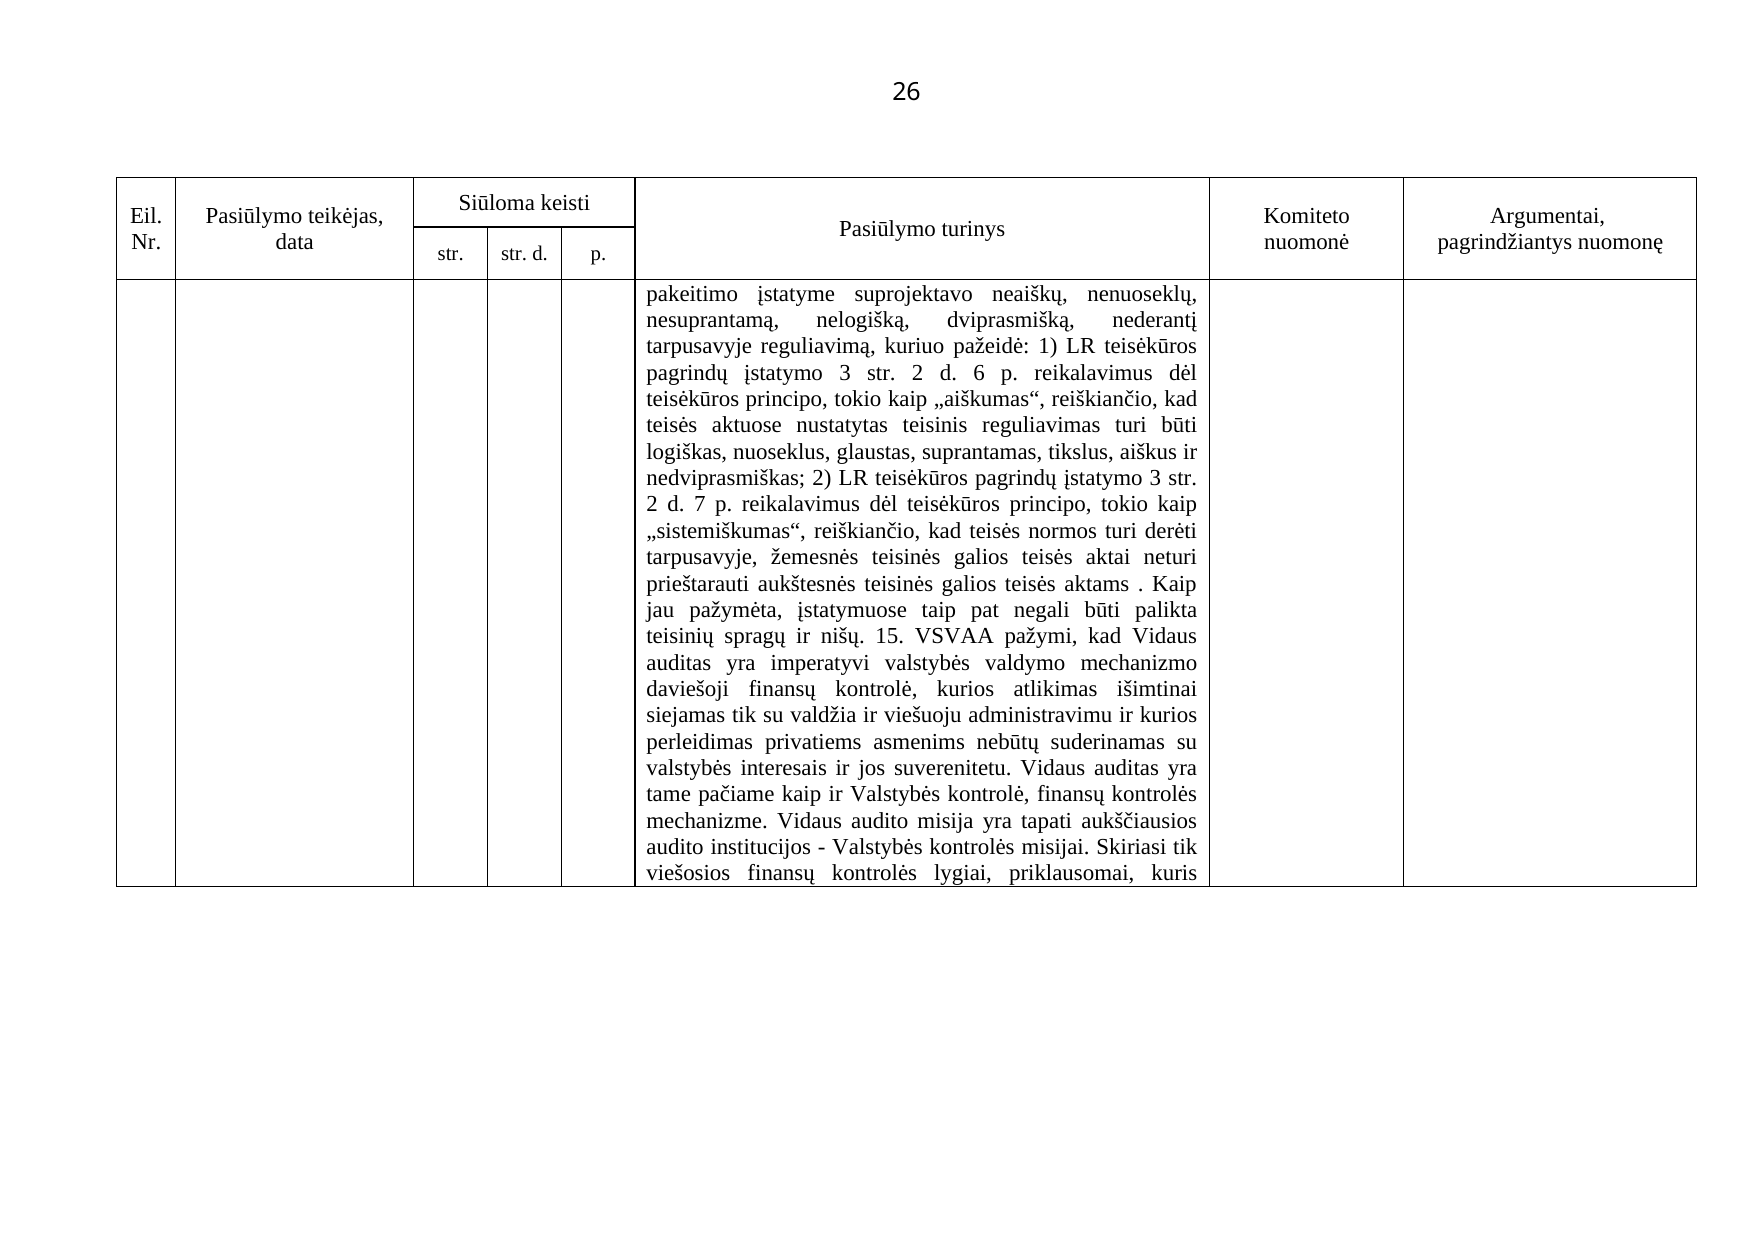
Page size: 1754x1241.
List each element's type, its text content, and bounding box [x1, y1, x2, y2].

table_header Argumentai, pagrindžiantys nuomonę [1404, 178, 1696, 279]
table_cell pakeitimo įstatyme suprojektavo neaiškų, nenuoseklų, nesuprantamą, nelogišką, dviprasmišką, nederantį tarpusavyje reguliavimą, kuriuo pažeidė: 1) LR teisėkūros pagrindų įstatymo 3 str. 2 d. 6 p. reikalavimus dėl teisėkūros principo, tokio kaip „aiškumas“, reiškiančio, kad teisės aktuose nustatytas teisinis reguliavimas turi būti logiškas, nuoseklus, glaustas, suprantamas, tikslus, aiškus ir nedviprasmiškas; 2) LR teisėkūros pagrindų įstatymo 3 str. 2 d. 7 p. reikalavimus dėl teisėkūros principo, tokio kaip „sistemiškumas“, reiškiančio, kad teisės normos turi derėti tarpusavyje, žemesnės teisinės galios teisės aktai neturi prieštarauti aukštesnės teisinės galios teisės aktams . Kaip jau pažymėta, įstatymuose taip pat negali būti palikta teisinių spragų ir nišų. 15. VSVAA pažymi, kad Vidaus auditas yra imperatyvi valstybės valdymo mechanizmo daviešoji finansų kontrolė, kurios atlikimas išimtinai siejamas tik su valdžia ir viešuoju administravimu ir kurios perleidimas privatiems asmenims nebūtų suderinamas su valstybės interesais ir jos suverenitetu. Vidaus auditas yra tame pačiame kaip ir Valstybės kontrolė, finansų kontrolės mechanizme. Vidaus audito misija yra tapati aukščiausios audito institucijos - Valstybės kontrolės misijai. Skiriasi tik viešosios finansų kontrolės lygiai, priklausomai, kuris [636, 280, 1209, 886]
table_cell [488, 280, 561, 886]
table_header Komiteto nuomonė [1210, 178, 1403, 279]
table_header Pasiūlymo teikėjas, data [176, 178, 413, 279]
table_cell [562, 280, 634, 886]
table_cell [1404, 280, 1696, 886]
table_cell [176, 280, 413, 886]
table_cell str. [414, 228, 487, 279]
table_header Pasiūlymo turinys [636, 178, 1209, 279]
table_cell [1210, 280, 1403, 886]
table_cell str. d. [488, 228, 561, 279]
table_header Siūloma keisti [414, 178, 634, 226]
table_header Eil. Nr. [117, 178, 175, 279]
table_cell [414, 280, 487, 886]
table_cell [117, 280, 175, 886]
table_cell p. [562, 228, 634, 279]
